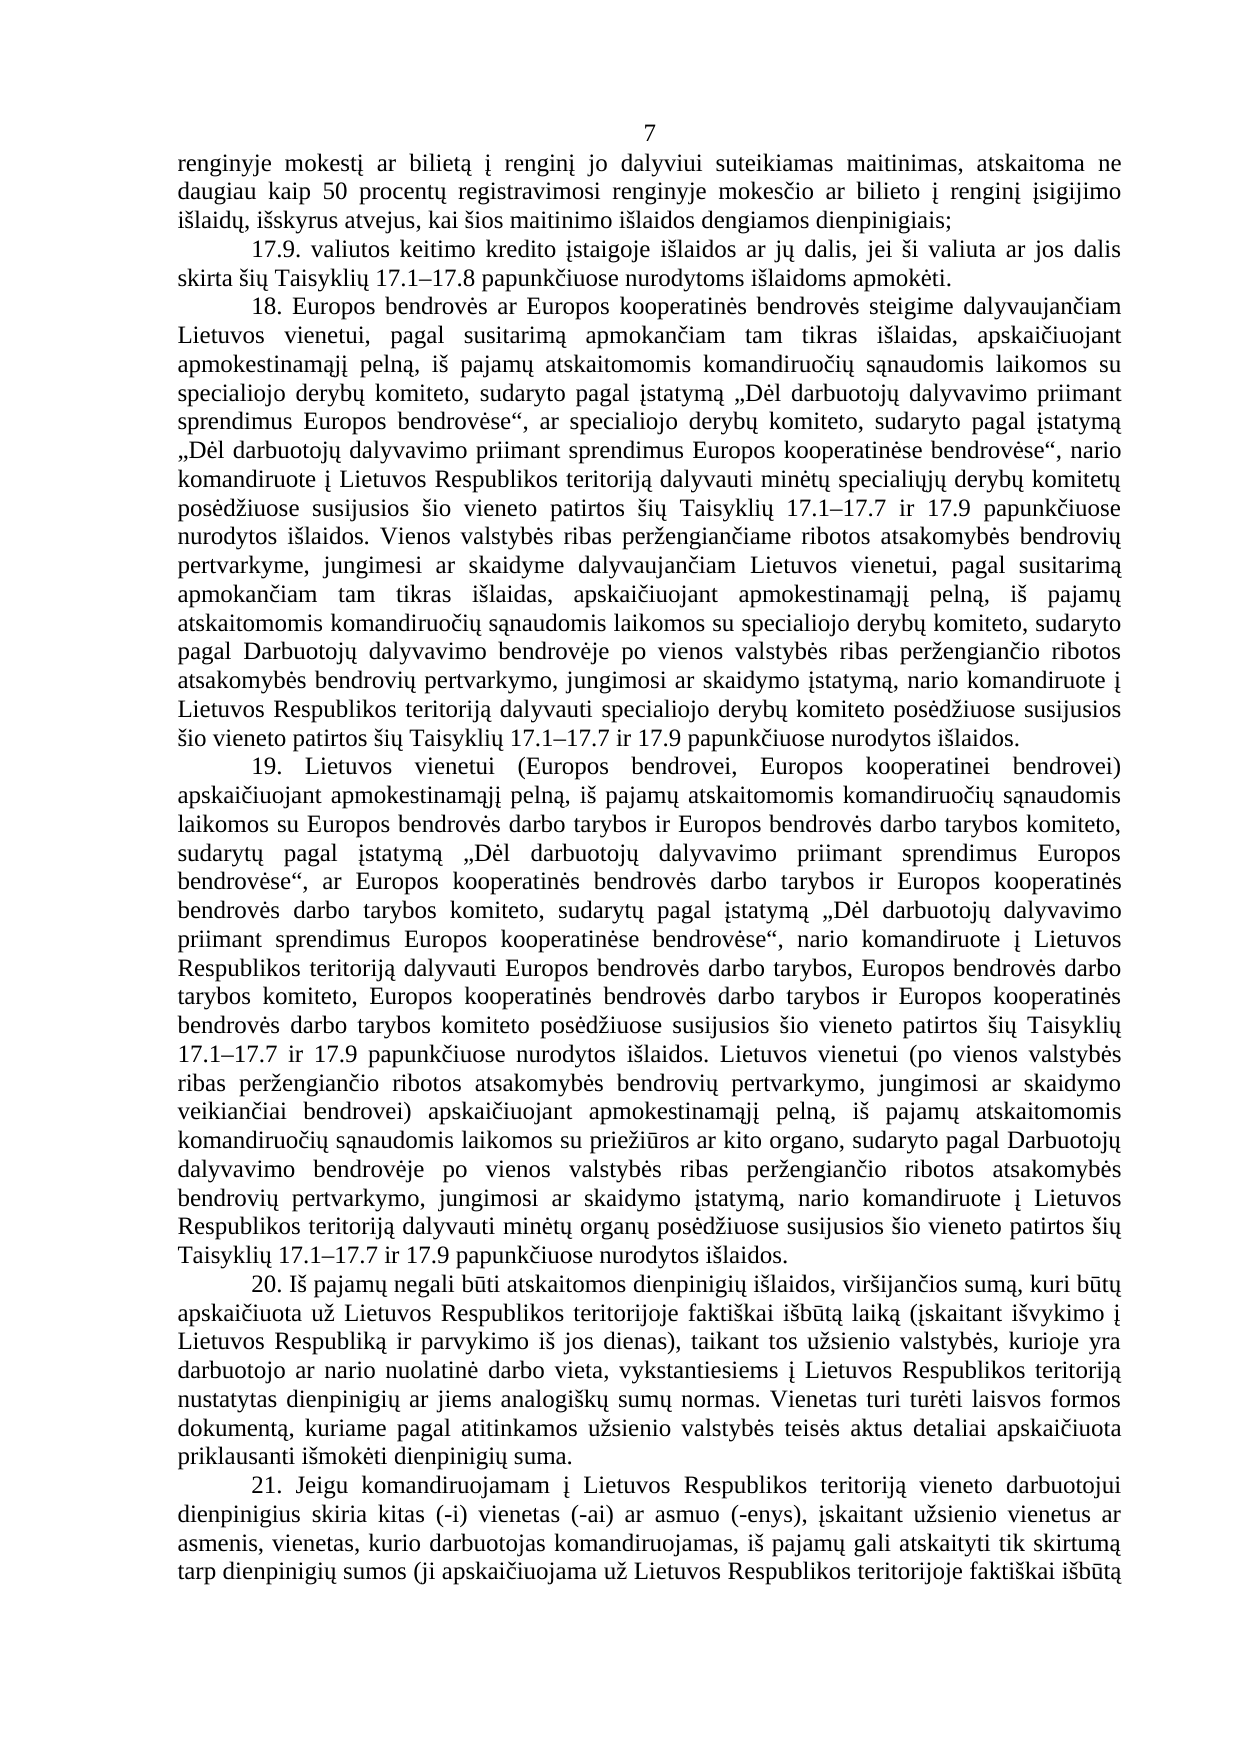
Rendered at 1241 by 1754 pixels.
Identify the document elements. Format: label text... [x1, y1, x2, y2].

text renginyje mokestį ar bilietą į renginį jo dalyviui suteikiamas maitinimas, atskaitoma ne daugiau kaip 50 procentų registravimosi renginyje mokesčio ar bilieto į renginį įsigijimo išlaidų, išskyrus atvejus, kai šios maitinimo išlaidos dengiamos dienpinigiais; [177, 148, 1122, 234]
text 20. Iš pajamų negali būti atskaitomos dienpinigių išlaidos, viršijančios sumą, kuri būtų apskaičiuota už Lietuvos Respublikos teritorijoje faktiškai išbūtą laiką (įskaitant išvykimo į Lietuvos Respubliką ir parvykimo iš jos dienas), taikant tos užsienio valstybės, kurioje yra darbuotojo ar nario nuolatinė darbo vieta, vykstantiesiems į Lietuvos Respublikos teritoriją nustatytas dienpinigių ar jiems analogiškų sumų normas. Vienetas turi turėti laisvos formos dokumentą, kuriame pagal atitinkamos užsienio valstybės teisės aktus detaliai apskaičiuota priklausanti išmokėti dienpinigių suma. [177, 1269, 1122, 1470]
text 17.9. valiutos keitimo kredito įstaigoje išlaidos ar jų dalis, jei ši valiuta ar jos dalis skirta šių Taisyklių 17.1–17.8 papunkčiuose nurodytoms išlaidoms apmokėti. [177, 234, 1122, 291]
text 18. Europos bendrovės ar Europos kooperatinės bendrovės steigime dalyvaujančiam Lietuvos vienetui, pagal susitarimą apmokančiam tam tikras išlaidas, apskaičiuojant apmokestinamąjį pelną, iš pajamų atskaitomomis komandiruočių sąnaudomis laikomos su specialiojo derybų komiteto, sudaryto pagal įstatymą „Dėl darbuotojų dalyvavimo priimant sprendimus Europos bendrovėse“, ar specialiojo derybų komiteto, sudaryto pagal įstatymą „Dėl darbuotojų dalyvavimo priimant sprendimus Europos kooperatinėse bendrovėse“, nario komandiruote į Lietuvos Respublikos teritoriją dalyvauti minėtų specialiųjų derybų komitetų posėdžiuose susijusios šio vieneto patirtos šių Taisyklių 17.1–17.7 ir 17.9 papunkčiuose nurodytos išlaidos. Vienos valstybės ribas peržengiančiame ribotos atsakomybės bendrovių pertvarkyme, jungimesi ar skaidyme dalyvaujančiam Lietuvos vienetui, pagal susitarimą apmokančiam tam tikras išlaidas, apskaičiuojant apmokestinamąjį pelną, iš pajamų atskaitomomis komandiruočių sąnaudomis laikomos su specialiojo derybų komiteto, sudaryto pagal Darbuotojų dalyvavimo bendrovėje po vienos valstybės ribas peržengiančio ribotos atsakomybės bendrovių pertvarkymo, jungimosi ar skaidymo įstatymą, nario komandiruote į Lietuvos Respublikos teritoriją dalyvauti specialiojo derybų komiteto posėdžiuose susijusios šio vieneto patirtos šių Taisyklių 17.1–17.7 ir 17.9 papunkčiuose nurodytos išlaidos. [177, 291, 1122, 751]
text 19. Lietuvos vienetui (Europos bendrovei, Europos kooperatinei bendrovei) apskaičiuojant apmokestinamąjį pelną, iš pajamų atskaitomomis komandiruočių sąnaudomis laikomos su Europos bendrovės darbo tarybos ir Europos bendrovės darbo tarybos komiteto, sudarytų pagal įstatymą „Dėl darbuotojų dalyvavimo priimant sprendimus Europos bendrovėse“, ar Europos kooperatinės bendrovės darbo tarybos ir Europos kooperatinės bendrovės darbo tarybos komiteto, sudarytų pagal įstatymą „Dėl darbuotojų dalyvavimo priimant sprendimus Europos kooperatinėse bendrovėse“, nario komandiruote į Lietuvos Respublikos teritoriją dalyvauti Europos bendrovės darbo tarybos, Europos bendrovės darbo tarybos komiteto, Europos kooperatinės bendrovės darbo tarybos ir Europos kooperatinės bendrovės darbo tarybos komiteto posėdžiuose susijusios šio vieneto patirtos šių Taisyklių 17.1–17.7 ir 17.9 papunkčiuose nurodytos išlaidos. Lietuvos vienetui (po vienos valstybės ribas peržengiančio ribotos atsakomybės bendrovių pertvarkymo, jungimosi ar skaidymo veikiančiai bendrovei) apskaičiuojant apmokestinamąjį pelną, iš pajamų atskaitomomis komandiruočių sąnaudomis laikomos su priežiūros ar kito organo, sudaryto pagal Darbuotojų dalyvavimo bendrovėje po vienos valstybės ribas peržengiančio ribotos atsakomybės bendrovių pertvarkymo, jungimosi ar skaidymo įstatymą, nario komandiruote į Lietuvos Respublikos teritoriją dalyvauti minėtų organų posėdžiuose susijusios šio vieneto patirtos šių Taisyklių 17.1–17.7 ir 17.9 papunkčiuose nurodytos išlaidos. [177, 751, 1122, 1269]
text 21. Jeigu komandiruojamam į Lietuvos Respublikos teritoriją vieneto darbuotojui dienpinigius skiria kitas (-i) vienetas (-ai) ar asmuo (-enys), įskaitant užsienio vienetus ar asmenis, vienetas, kurio darbuotojas komandiruojamas, iš pajamų gali atskaityti tik skirtumą tarp dienpinigių sumos (ji apskaičiuojama už Lietuvos Respublikos teritorijoje faktiškai išbūtą [177, 1470, 1122, 1585]
